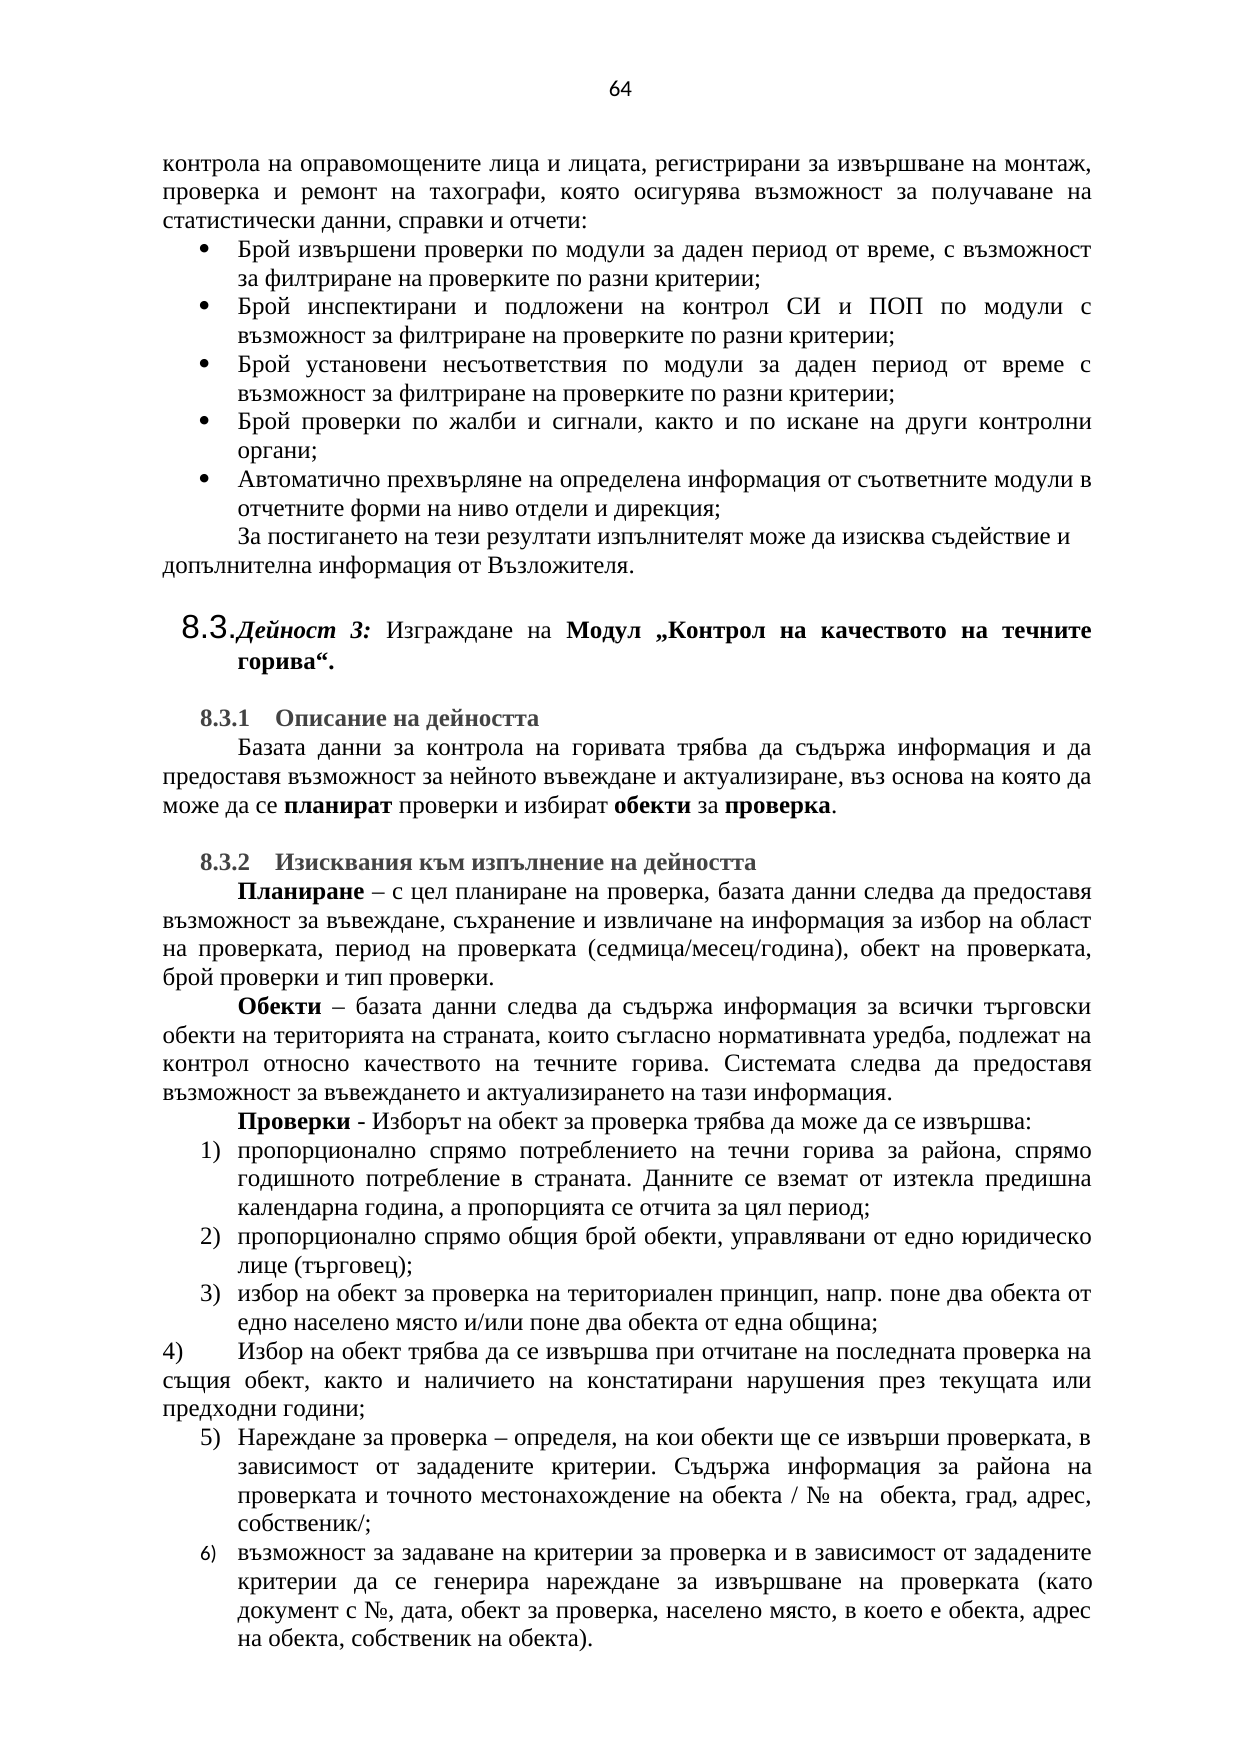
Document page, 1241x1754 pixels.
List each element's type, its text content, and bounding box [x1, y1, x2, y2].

text Обекти – базата данни следва да съдържа информация за всички търговски обекти на територията на страната, които съгласно нормативната уредба, подлежат на контрол относно качеството на течните горива. Системата следва да предоставя възможност за въвеждането и актуализирането на тази информация. [162, 991, 1093, 1106]
subtitle Описание на дейността [200, 703, 1093, 732]
text Базата данни за контрола на горивата трябва да съдържа информация и да предоставя възможност за нейното въвеждане и актуализиране, въз основа на която да може да се планират проверки и избират обекти за проверка. [162, 732, 1093, 818]
text Проверки - Изборът на обект за проверка трябва да може да се извършва: [162, 1106, 1093, 1135]
list Нареждане за проверка – определя, на кои обекти ще се извърши проверката, в зависимост от зададените критерии. Съдържа информация за района на проверката и точното местонахождение на обекта / № на обекта, град, адрес, собственик/; [200, 1422, 1093, 1537]
list избор на обект за проверка на териториален принцип, напр. поне два обекта от едно населено място и/или поне два обекта от една община; [200, 1278, 1093, 1336]
list Брой проверки по жалби и сигнали, както и по искане на други контролни органи; [200, 406, 1093, 464]
list Брой извършени проверки по модули за даден период от време, с възможност за филтриране на проверките по разни критерии; [200, 234, 1093, 291]
list възможност за задаване на критерии за проверка и в зависимост от зададените критерии да се генерира нареждане за извършване на проверката (като документ с №, дата, обект за проверка, населено място, в което е обекта, адрес на обекта, собственик на обекта). [200, 1537, 1093, 1652]
list пропорционално спрямо потреблението на течни горива за района, спрямо годишното потребление в страната. Данните се вземат от изтекла предишна календарна година, а пропорцията се отчита за цял период; [200, 1135, 1093, 1221]
text контрола на оправомощените лица и лицата, регистрирани за извършване на монтаж, проверка и ремонт на тахографи, която осигурява възможност за получаване на статистически данни, справки и отчети: [162, 148, 1093, 234]
list Брой установени несъответствия по модули за даден период от време с възможност за филтриране на проверките по разни критерии; [200, 349, 1093, 406]
list Брой инспектирани и подложени на контрол СИ и ПОП по модули с възможност за филтриране на проверките по разни критерии; [200, 291, 1093, 349]
list Избор на обект трябва да се извършва при отчитане на последната проверка на същия обект, както и наличието на констатирани нарушения през текущата или предходни години; [162, 1336, 1093, 1422]
text Планиране – с цел планиране на проверка, базата данни следва да предоставя възможност за въвеждане, съхранение и извличане на информация за избор на област на проверката, период на проверката (седмица/месец/година), обект на проверката, брой проверки и тип проверки. [162, 876, 1093, 991]
text За постигането на тези резултати изпълнителят може да изисква съдействие и допълнителна информация от Възложителя. [162, 521, 1093, 579]
subtitle Дейност 3: Изграждане на Модул „Контрол на качеството на течните горива“. [181, 608, 1093, 675]
subtitle Изисквания към изпълнение на дейността [200, 847, 1093, 876]
list пропорционално спрямо общия брой обекти, управлявани от едно юридическо лице (търговец); [200, 1221, 1093, 1278]
list Автоматично прехвърляне на определена информация от съответните модули в отчетните форми на ниво отдели и дирекция; [200, 464, 1093, 521]
